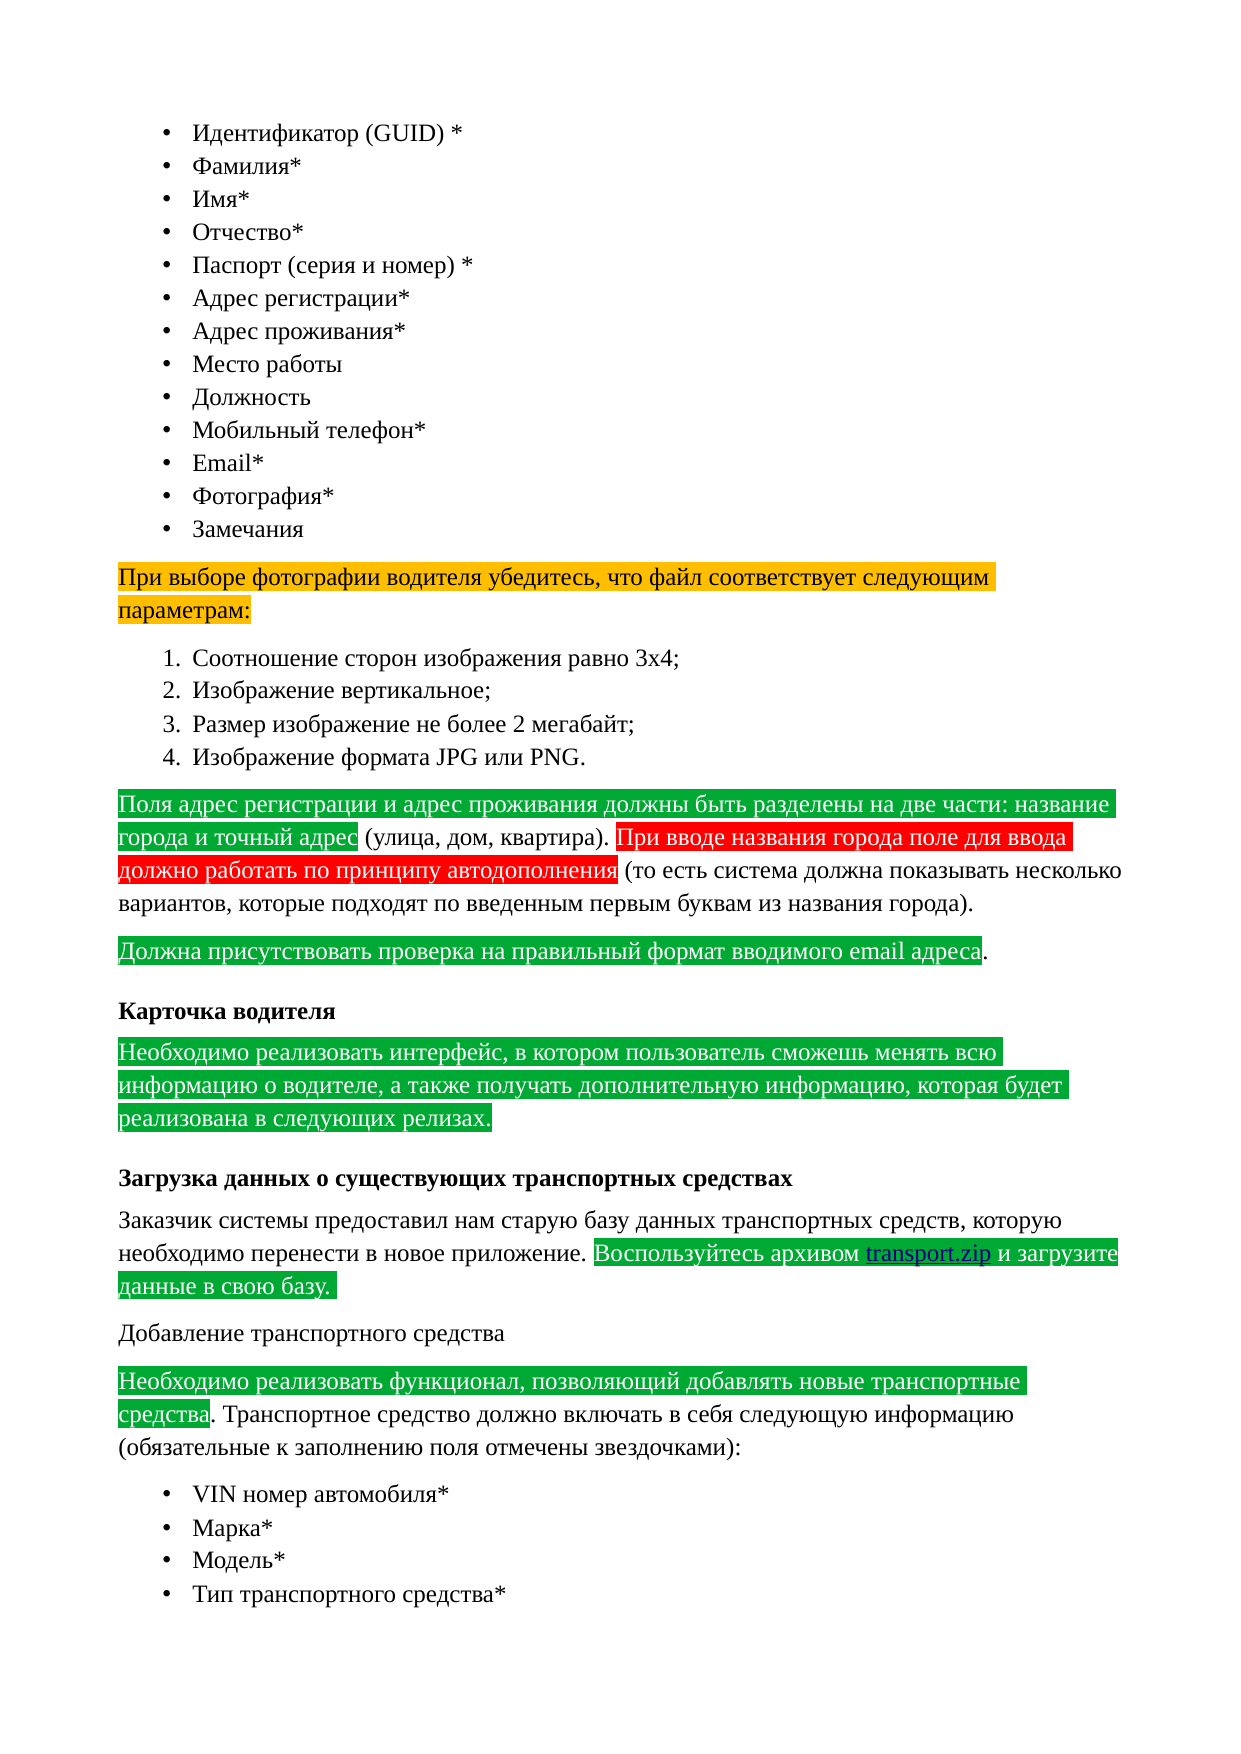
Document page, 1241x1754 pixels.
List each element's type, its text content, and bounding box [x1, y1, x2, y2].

list Адрес проживания* [162, 316, 1122, 345]
list Email* [162, 448, 1122, 477]
list Адрес регистрации* [162, 283, 1122, 312]
text Поля адрес регистрации и адрес проживания должны быть разделены на две части: название города и точный адрес (улица, дом, квартира). При вводе названия города поле для ввода должно работать по принципу автодополнения (то есть система должна показывать несколько вариантов, которые подходят по введенным первым буквам из названия города). [118, 789, 1122, 917]
list Изображение вертикальное; [162, 676, 1122, 704]
list Должность [162, 382, 1122, 411]
list Модель* [162, 1546, 1122, 1574]
list Замечания [162, 514, 1122, 543]
list Идентификатор (GUID) * [162, 118, 1122, 147]
list Имя* [162, 184, 1122, 213]
list Место работы [162, 349, 1122, 378]
subtitle Загрузка данных о существующих транспортных средствах [118, 1163, 1122, 1192]
list Соотношение сторон изображения равно 3x4; [162, 643, 1122, 671]
list Изображение формата JPG или PNG. [162, 742, 1122, 770]
text При выборе фотографии водителя убедитесь, что файл соответствует следующим параметрам: [118, 562, 1122, 624]
list Фотография* [162, 481, 1122, 510]
list Мобильный телефон* [162, 415, 1122, 444]
list Фамилия* [162, 151, 1122, 180]
list VIN номер автомобиля* [162, 1479, 1122, 1508]
subtitle Карточка водителя [118, 996, 1122, 1025]
text Должна присутствовать проверка на правильный формат вводимого email адреса. [982, 936, 1122, 965]
text Необходимо реализовать функционал, позволяющий добавлять новые транспортные средства. Транспортное средство должно включать в себя следующую информацию (обязательные к заполнению поля отмечены звездочками): [118, 1366, 1122, 1461]
text Необходимо реализовать интерфейс, в котором пользователь сможешь менять всю информацию о водителе, а также получать дополнительную информацию, которая будет реализована в следующих релизах. [118, 1037, 1122, 1132]
list Паспорт (серия и номер) * [162, 250, 1122, 279]
text Добавление транспортного средства [118, 1318, 1122, 1347]
list Отчество* [162, 217, 1122, 246]
list Марка* [162, 1513, 1122, 1541]
list Размер изображение не более 2 мегабайт; [162, 709, 1122, 737]
list Тип транспортного средства* [162, 1579, 1122, 1607]
text Заказчик системы предоставил нам старую базу данных транспортных средств, которую необходимо перенести в новое приложение. Воспользуйтесь архивом transport.zip и загрузите данные в свою базу. [118, 1205, 1122, 1299]
